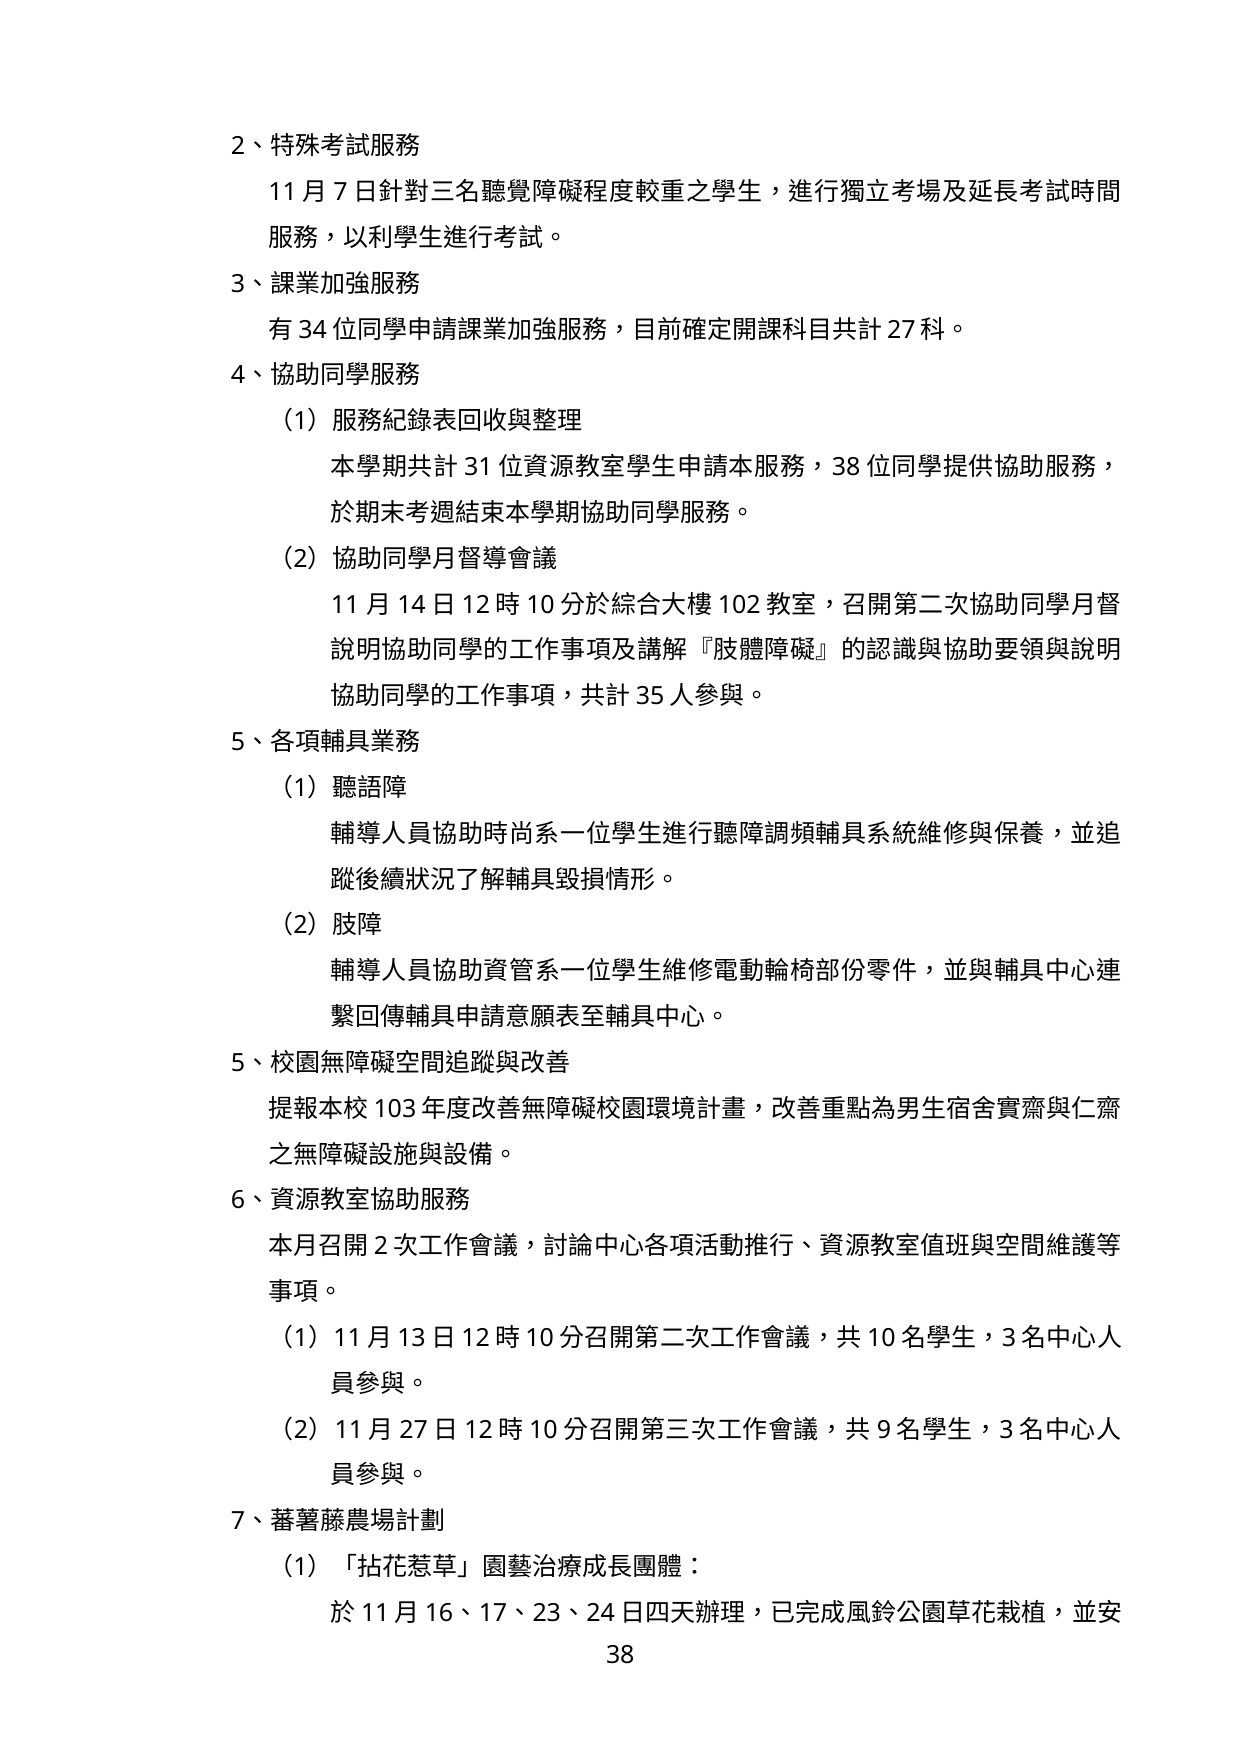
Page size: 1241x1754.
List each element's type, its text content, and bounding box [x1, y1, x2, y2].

subtitle 7、蕃薯藤農場計劃 [231, 1493, 1122, 1539]
text 11月7日針對三名聽覺障礙程度較重之學生，進行獨立考場及延長考試時間服務，以利學生進行考試。 [268, 164, 1122, 256]
text 3、課業加強服務 [231, 256, 1122, 301]
text 本學期共計31位資源教室學生申請本服務，38位同學提供協助服務，於期末考週結束本學期協助同學服務。 [331, 439, 1122, 531]
text （1）服務紀錄表回收與整理 [268, 393, 1122, 439]
subtitle 5、校園無障礙空間追蹤與改善 [231, 1035, 1122, 1081]
text （1）聽語障 [268, 760, 1122, 806]
subtitle 提報本校103年度改善無障礙校園環境計畫，改善重點為男生宿舍實齋與仁齋之無障礙設施與設備。 [268, 1081, 1122, 1172]
text （1）11月13日12時10分召開第二次工作會議，共10名學生，3名中心人員參與。 [268, 1310, 1122, 1401]
subtitle （2）11月27日12時10分召開第三次工作會議，共9名學生，3名中心人員參與。 [268, 1401, 1122, 1493]
subtitle 輔導人員協助資管系一位學生維修電動輪椅部份零件，並與輔具中心連繫回傳輔具申請意願表至輔具中心。 [331, 943, 1122, 1035]
text 於11月16、17、23、24日四天辦理，已完成風鈴公園草花栽植，並安 [331, 1585, 1122, 1631]
subtitle （2）肢障 [268, 897, 1122, 943]
text 有34位同學申請課業加強服務，目前確定開課科目共計27科。 [268, 301, 1122, 347]
text 5、各項輔具業務 [231, 714, 1122, 760]
text 輔導人員協助時尚系一位學生進行聽障調頻輔具系統維修與保養，並追蹤後續狀況了解輔具毀損情形。 [331, 806, 1122, 897]
text 2、特殊考試服務 [231, 118, 1122, 164]
text （2）協助同學月督導會議 [268, 531, 1122, 576]
subtitle 本月召開2次工作會議，討論中心各項活動推行、資源教室值班與空間維護等事項。 [268, 1218, 1122, 1310]
text （1）「拈花惹草」園藝治療成長團體： [268, 1539, 1122, 1585]
text 11 月14日12時10分於綜合大樓102教室，召開第二次協助同學月督說明協助同學的工作事項及講解『肢體障礙』的認識與協助要領與說明協助同學的工作事項，共計35人參與。 [331, 576, 1122, 714]
text 4、協助同學服務 [231, 347, 1122, 393]
subtitle 6、資源教室協助服務 [118, 1172, 1122, 1218]
